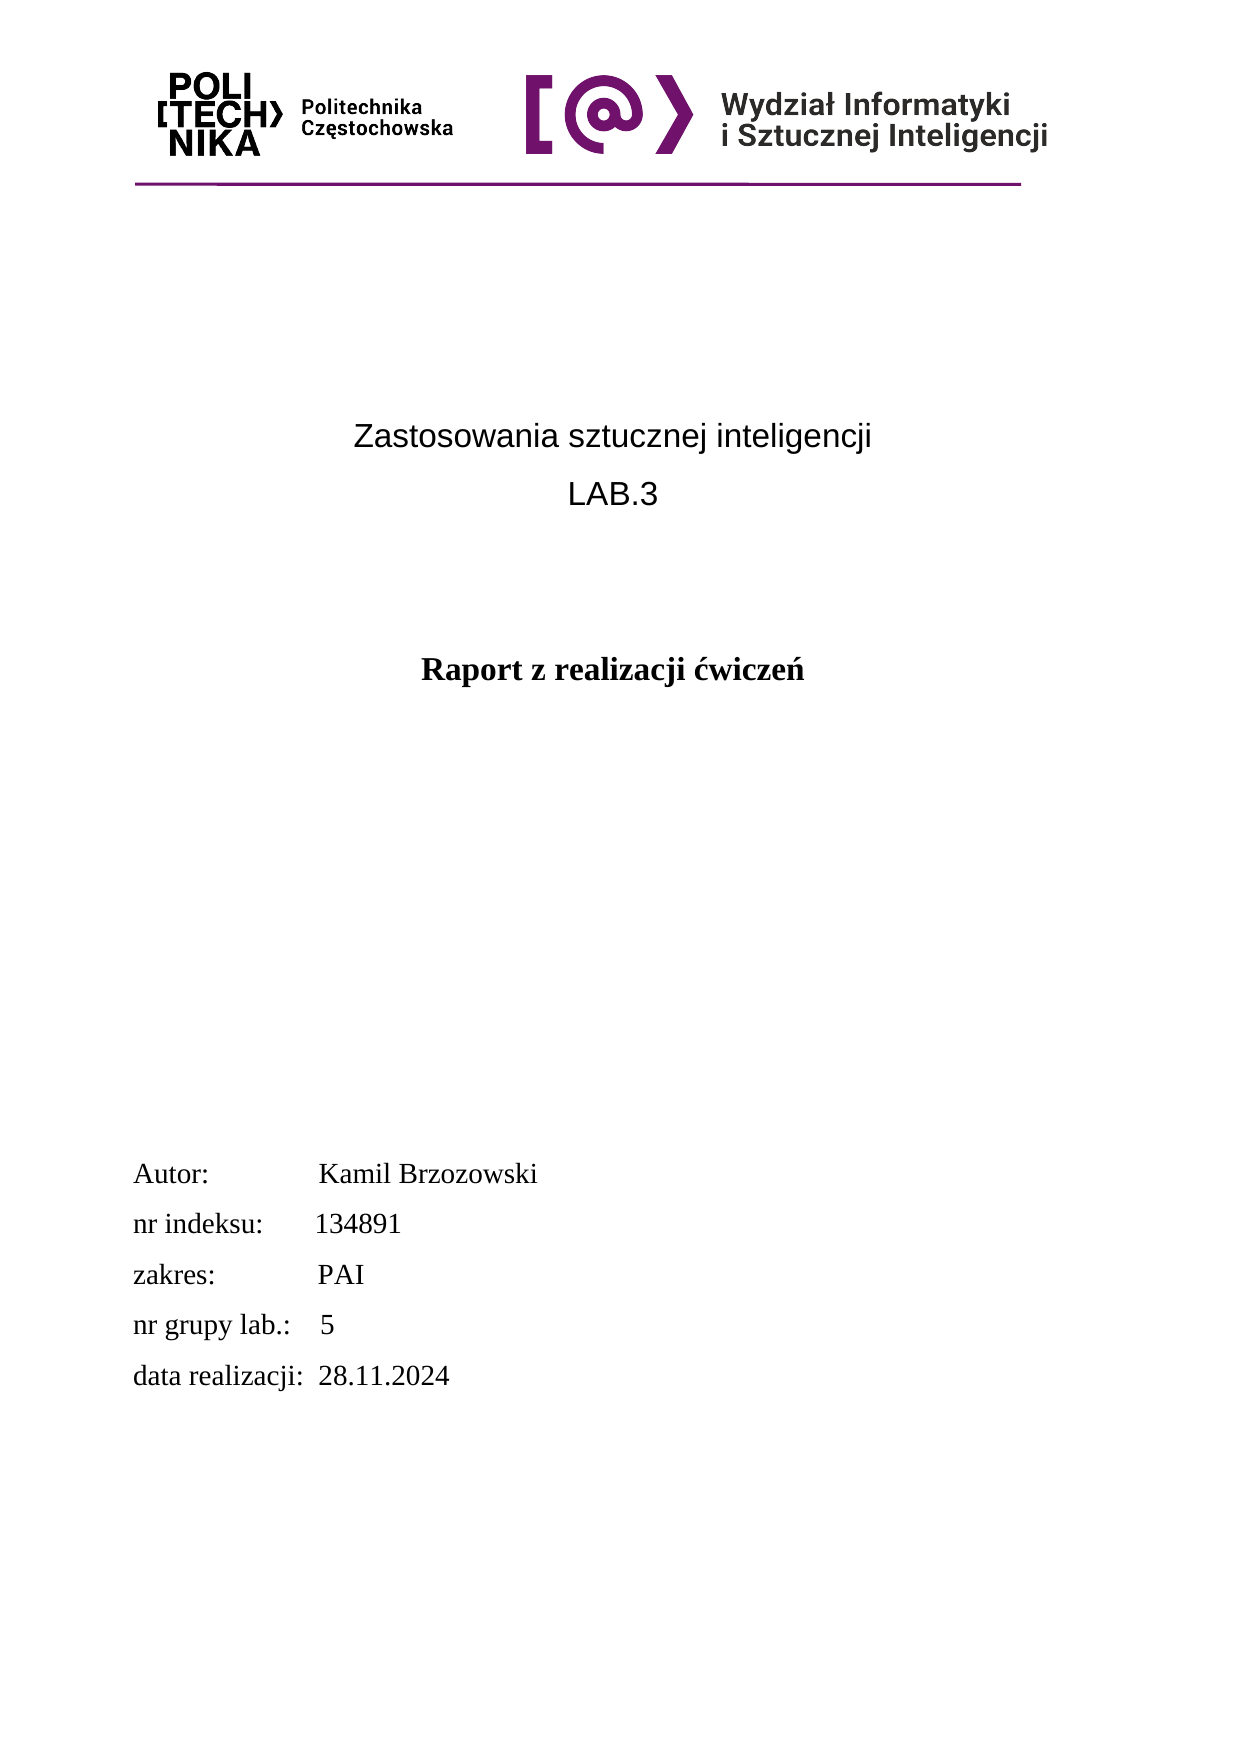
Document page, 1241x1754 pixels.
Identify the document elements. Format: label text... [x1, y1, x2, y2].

picture [132, 63, 479, 164]
text zakres: PAI [133, 1257, 1093, 1291]
picture [526, 75, 1047, 154]
text Zastosowania sztucznej inteligencji [133, 416, 1093, 455]
text nr indeksu: 134891 [133, 1207, 1093, 1240]
text Autor: Kamil Brzozowski [133, 1156, 1093, 1190]
text LAB.3 [133, 474, 1093, 512]
text Raport z realizacji ćwiczeń [133, 649, 1093, 688]
text data realizacji: 28.11.2024 [133, 1358, 1093, 1391]
text nr grupy lab.: 5 [133, 1307, 1093, 1341]
